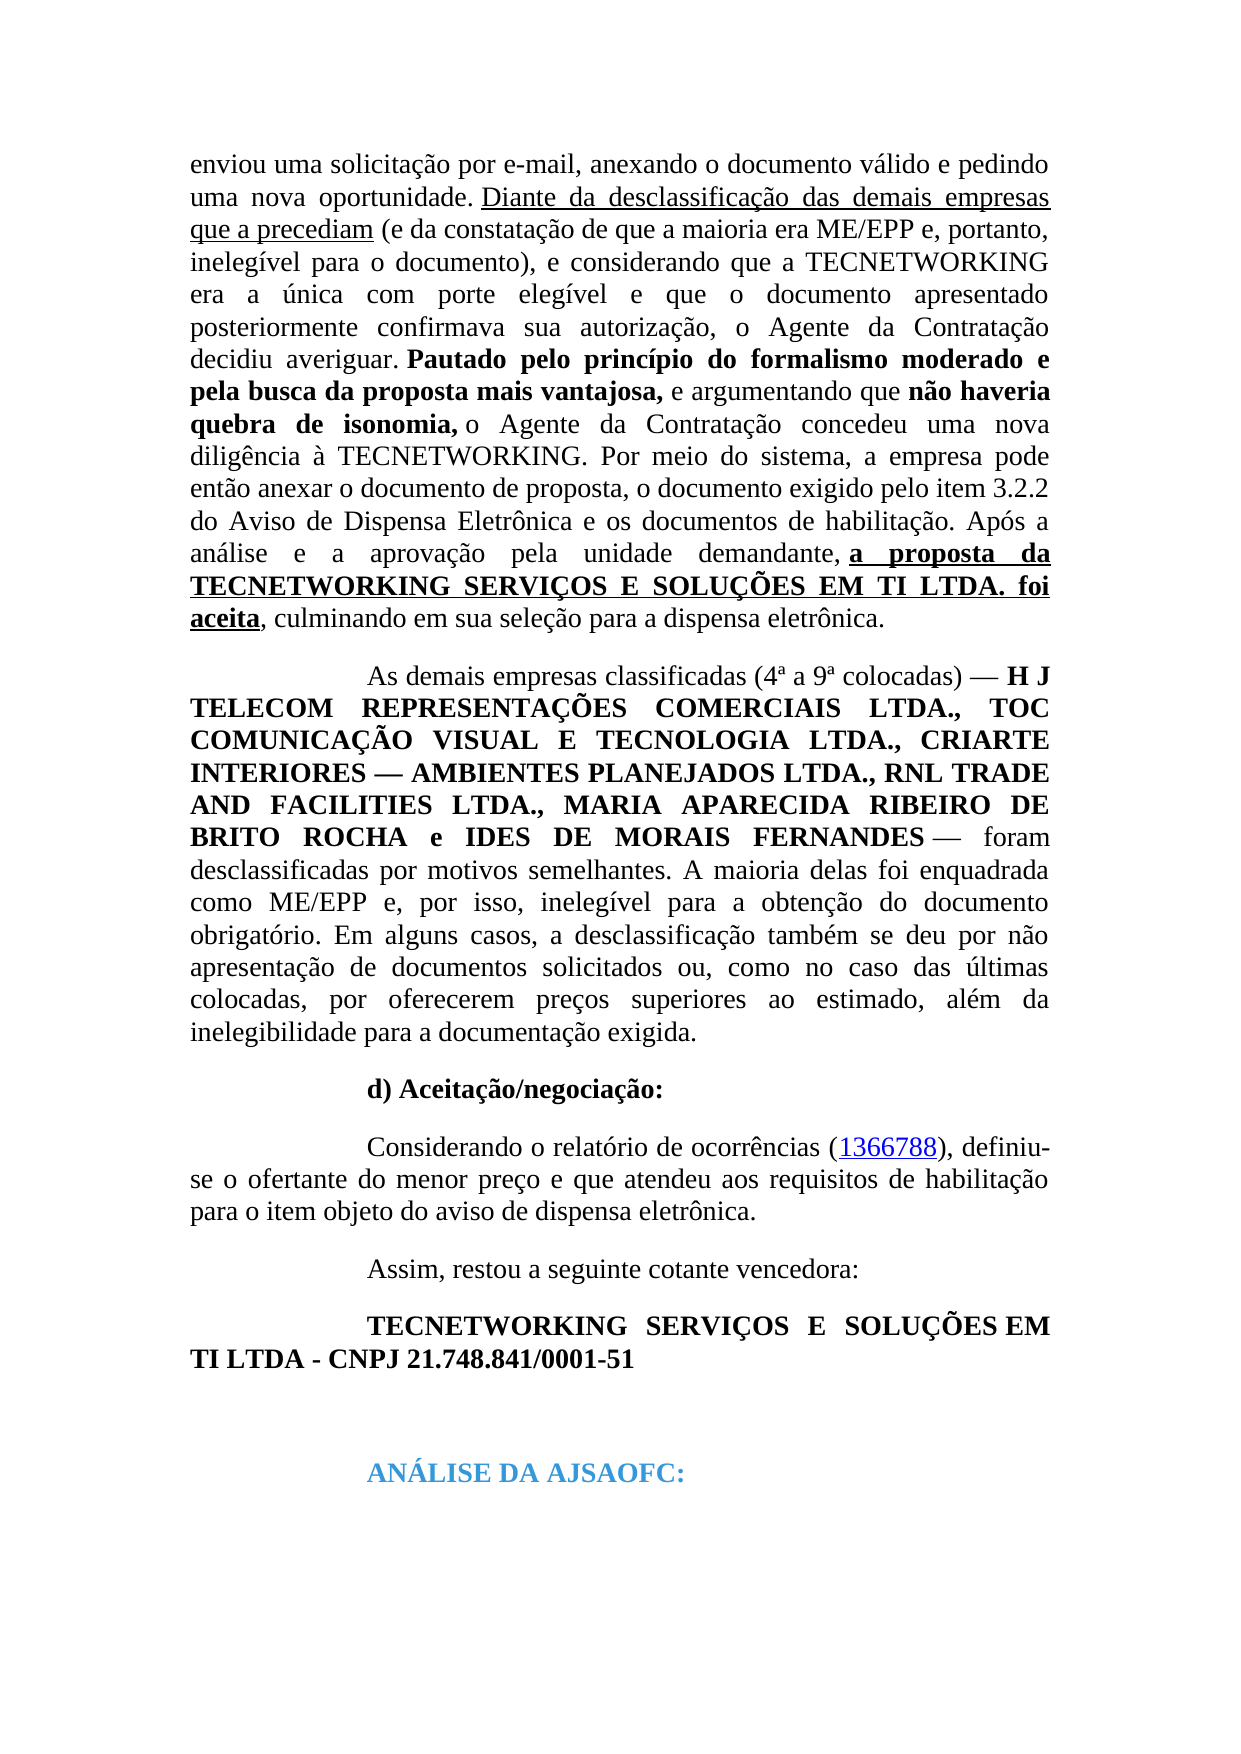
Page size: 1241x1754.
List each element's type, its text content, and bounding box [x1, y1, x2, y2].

text enviou uma solicitação por e-mail, anexando o documento válido e pedindo uma nova oportunidade. Diante da desclassificação das demais empresas que a precediam (e da constatação de que a maioria era ME/EPP e, portanto, inelegível para o documento), e considerando que a TECNETWORKING era a única com porte elegível e que o documento apresentado posteriormente confirmava sua autorização, o Agente da Contratação decidiu averiguar. Pautado pelo princípio do formalismo moderado e pela busca da proposta mais vantajosa, e argumentando que não haveria quebra de isonomia, o Agente da Contratação concedeu uma nova diligência à TECNETWORKING. Por meio do sistema, a empresa pode então anexar o documento de proposta, o documento exigido pelo item 3.2.2 do Aviso de Dispensa Eletrônica e os documentos de habilitação. Após a análise e a aprovação pela unidade demandante, a proposta da TECNETWORKING SERVIÇOS E SOLUÇÕES EM TI LTDA. foi aceita, culminando em sua seleção para a dispensa eletrônica. [190, 148, 1051, 633]
text Considerando o relatório de ocorrências (1366788), definiu-se o ofertante do menor preço e que atendeu aos requisitos de habilitação para o item objeto do aviso de dispensa eletrônica. [190, 1130, 1051, 1227]
text ANÁLISE DA AJSAOFC: [190, 1456, 1051, 1489]
text As demais empresas classificadas (4ª a 9ª colocadas) — H J TELECOM REPRESENTAÇÕES COMERCIAIS LTDA., TOC COMUNICAÇÃO VISUAL E TECNOLOGIA LTDA., CRIARTE INTERIORES — AMBIENTES PLANEJADOS LTDA., RNL TRADE AND FACILITIES LTDA., MARIA APARECIDA RIBEIRO DE BRITO ROCHA e IDES DE MORAIS FERNANDES — foram desclassificadas por motivos semelhantes. A maioria delas foi enquadrada como ME/EPP e, por isso, inelegível para a obtenção do documento obrigatório. Em alguns casos, a desclassificação também se deu por não apresentação de documentos solicitados ou, como no caso das últimas colocadas, por oferecerem preços superiores ao estimado, além da inelegibilidade para a documentação exigida. [190, 658, 1051, 1047]
text TECNETWORKING SERVIÇOS E SOLUÇÕES EM TI LTDA - CNPJ 21.748.841/0001-51 [190, 1309, 1051, 1374]
text d) Aceitação/negociação: [190, 1072, 1051, 1105]
text Assim, restou a seguinte cotante vencedora: [190, 1252, 1051, 1284]
